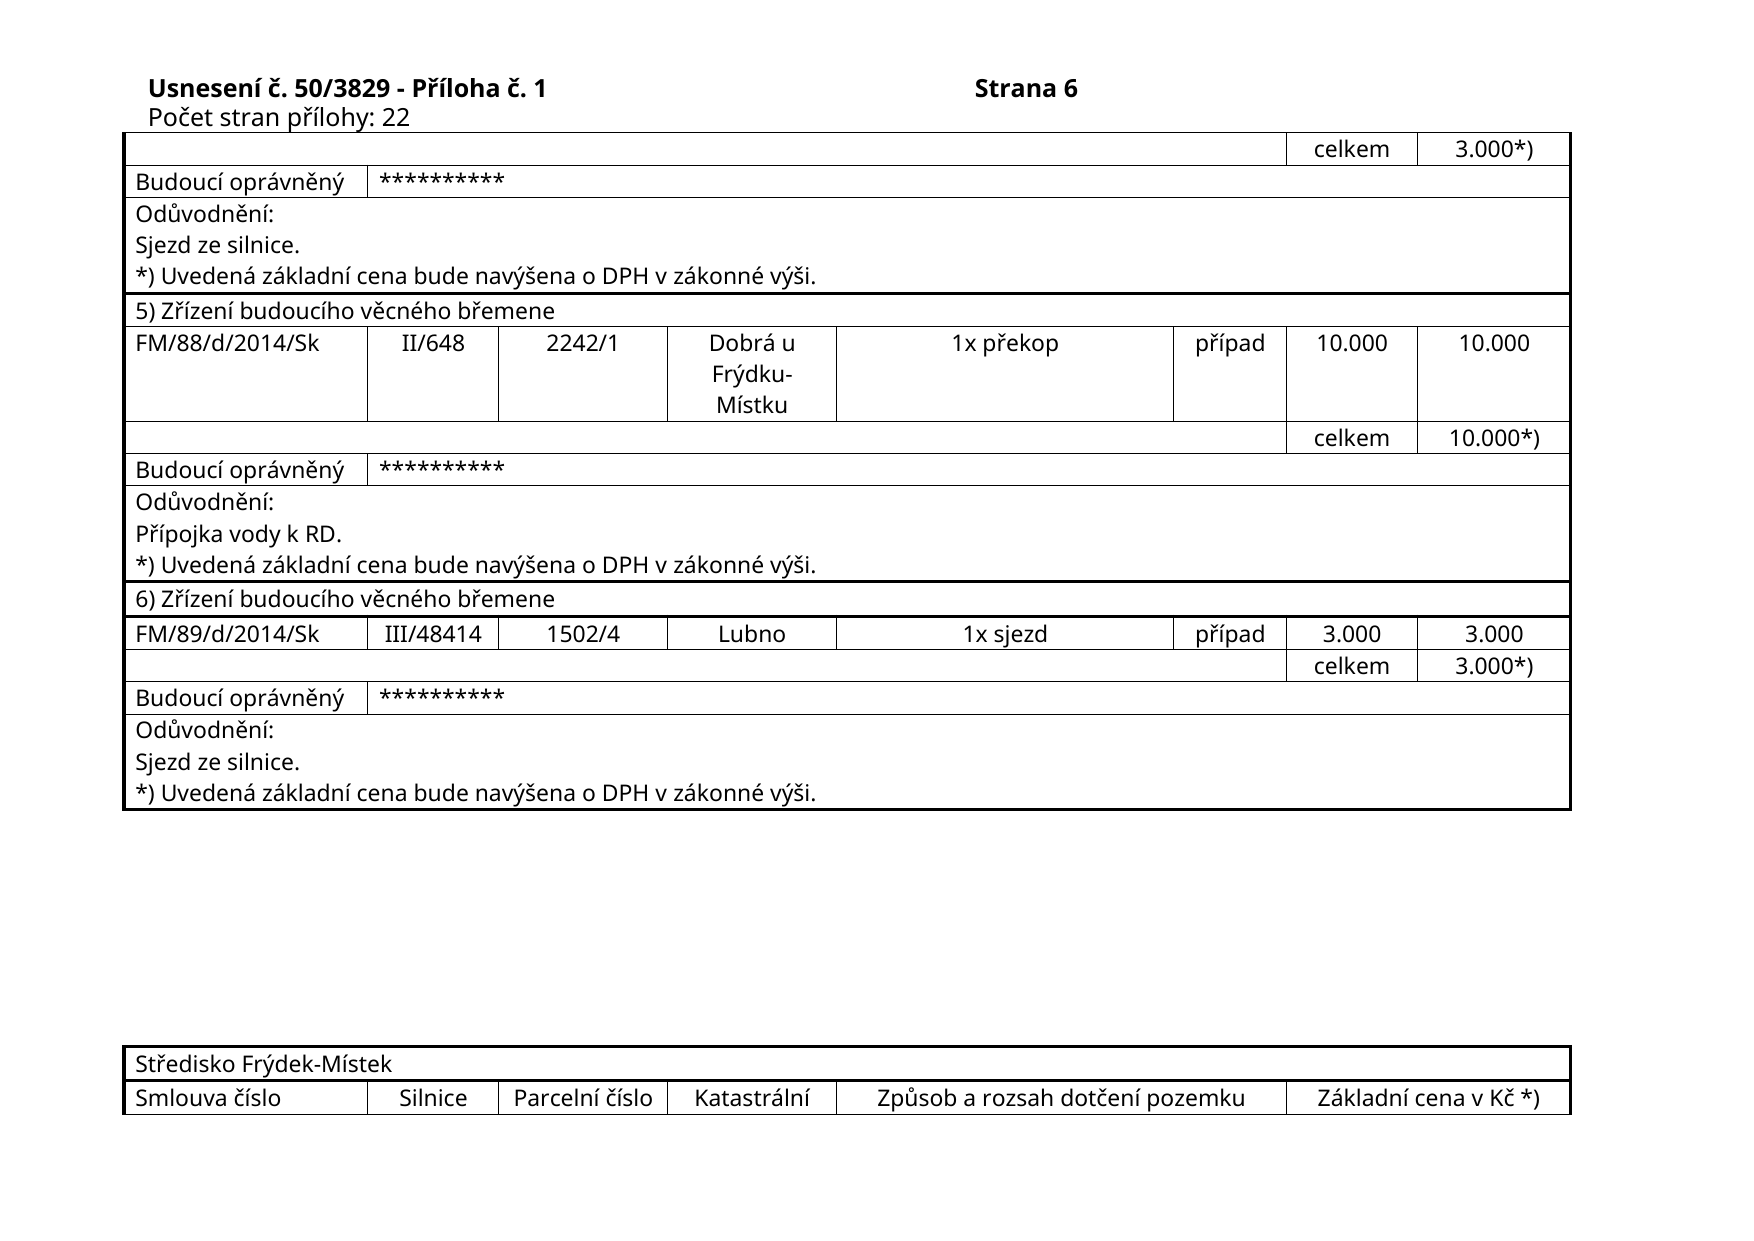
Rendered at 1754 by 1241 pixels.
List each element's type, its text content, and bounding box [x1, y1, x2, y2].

table_cell 1x překop [837, 327, 1173, 421]
table_cell ********** [368, 454, 1569, 485]
table_cell II/648 [368, 327, 498, 421]
table_header Středisko Frýdek-Místek [126, 1048, 1569, 1079]
table_cell ********** [368, 682, 1569, 713]
table_cell 10.000 [1418, 327, 1569, 421]
table_cell 3.000 [1418, 618, 1569, 649]
table_cell Budoucí oprávněný [126, 166, 367, 197]
table_cell celkem [1287, 422, 1417, 453]
table_cell 5) Zřízení budoucího věcného břemene [126, 295, 1569, 326]
table_cell [126, 650, 1286, 681]
table_cell 2242/1 [499, 327, 667, 421]
table_cell celkem [1287, 133, 1417, 164]
table_cell 3.000*) [1418, 650, 1569, 681]
table_cell Parcelní číslo [499, 1082, 667, 1113]
table_cell Lubno [668, 618, 836, 649]
table_cell FM/89/d/2014/Sk [126, 618, 367, 649]
table_cell Budoucí oprávněný [126, 454, 367, 485]
table_cell Odůvodnění: Sjezd ze silnice. *) Uvedená základní cena bude navýšena o DPH v zákonné výši. [126, 198, 1569, 292]
table_cell 10.000*) [1418, 422, 1569, 453]
table_cell Smlouva číslo [126, 1082, 367, 1113]
table_cell ********** [368, 166, 1569, 197]
table_cell 6) Zřízení budoucího věcného břemene [126, 583, 1569, 614]
table_cell [126, 422, 1286, 453]
table_cell případ [1174, 618, 1286, 649]
table_cell III/48414 [368, 618, 498, 649]
table_cell Základní cena v Kč *) [1287, 1082, 1569, 1113]
table_cell Budoucí oprávněný [126, 682, 367, 713]
table_cell Způsob a rozsah dotčení pozemku [837, 1082, 1286, 1113]
table_cell Odůvodnění: Sjezd ze silnice. *) Uvedená základní cena bude navýšena o DPH v zákonné výši. [126, 715, 1569, 808]
table_cell 3.000*) [1418, 133, 1569, 164]
table_cell případ [1174, 327, 1286, 421]
table_cell 1x sjezd [837, 618, 1173, 649]
table_cell [126, 133, 1286, 164]
table_cell Katastrální [668, 1082, 836, 1113]
table_cell FM/88/d/2014/Sk [126, 327, 367, 421]
table_cell Silnice [368, 1082, 498, 1113]
table_cell 10.000 [1287, 327, 1417, 421]
table_cell celkem [1287, 650, 1417, 681]
table_cell 1502/4 [499, 618, 667, 649]
table_cell Odůvodnění: Přípojka vody k RD. *) Uvedená základní cena bude navýšena o DPH v zákonné výši. [126, 486, 1569, 580]
table_cell 3.000 [1287, 618, 1417, 649]
table_cell Dobrá u Frýdku-Místku [668, 327, 836, 421]
